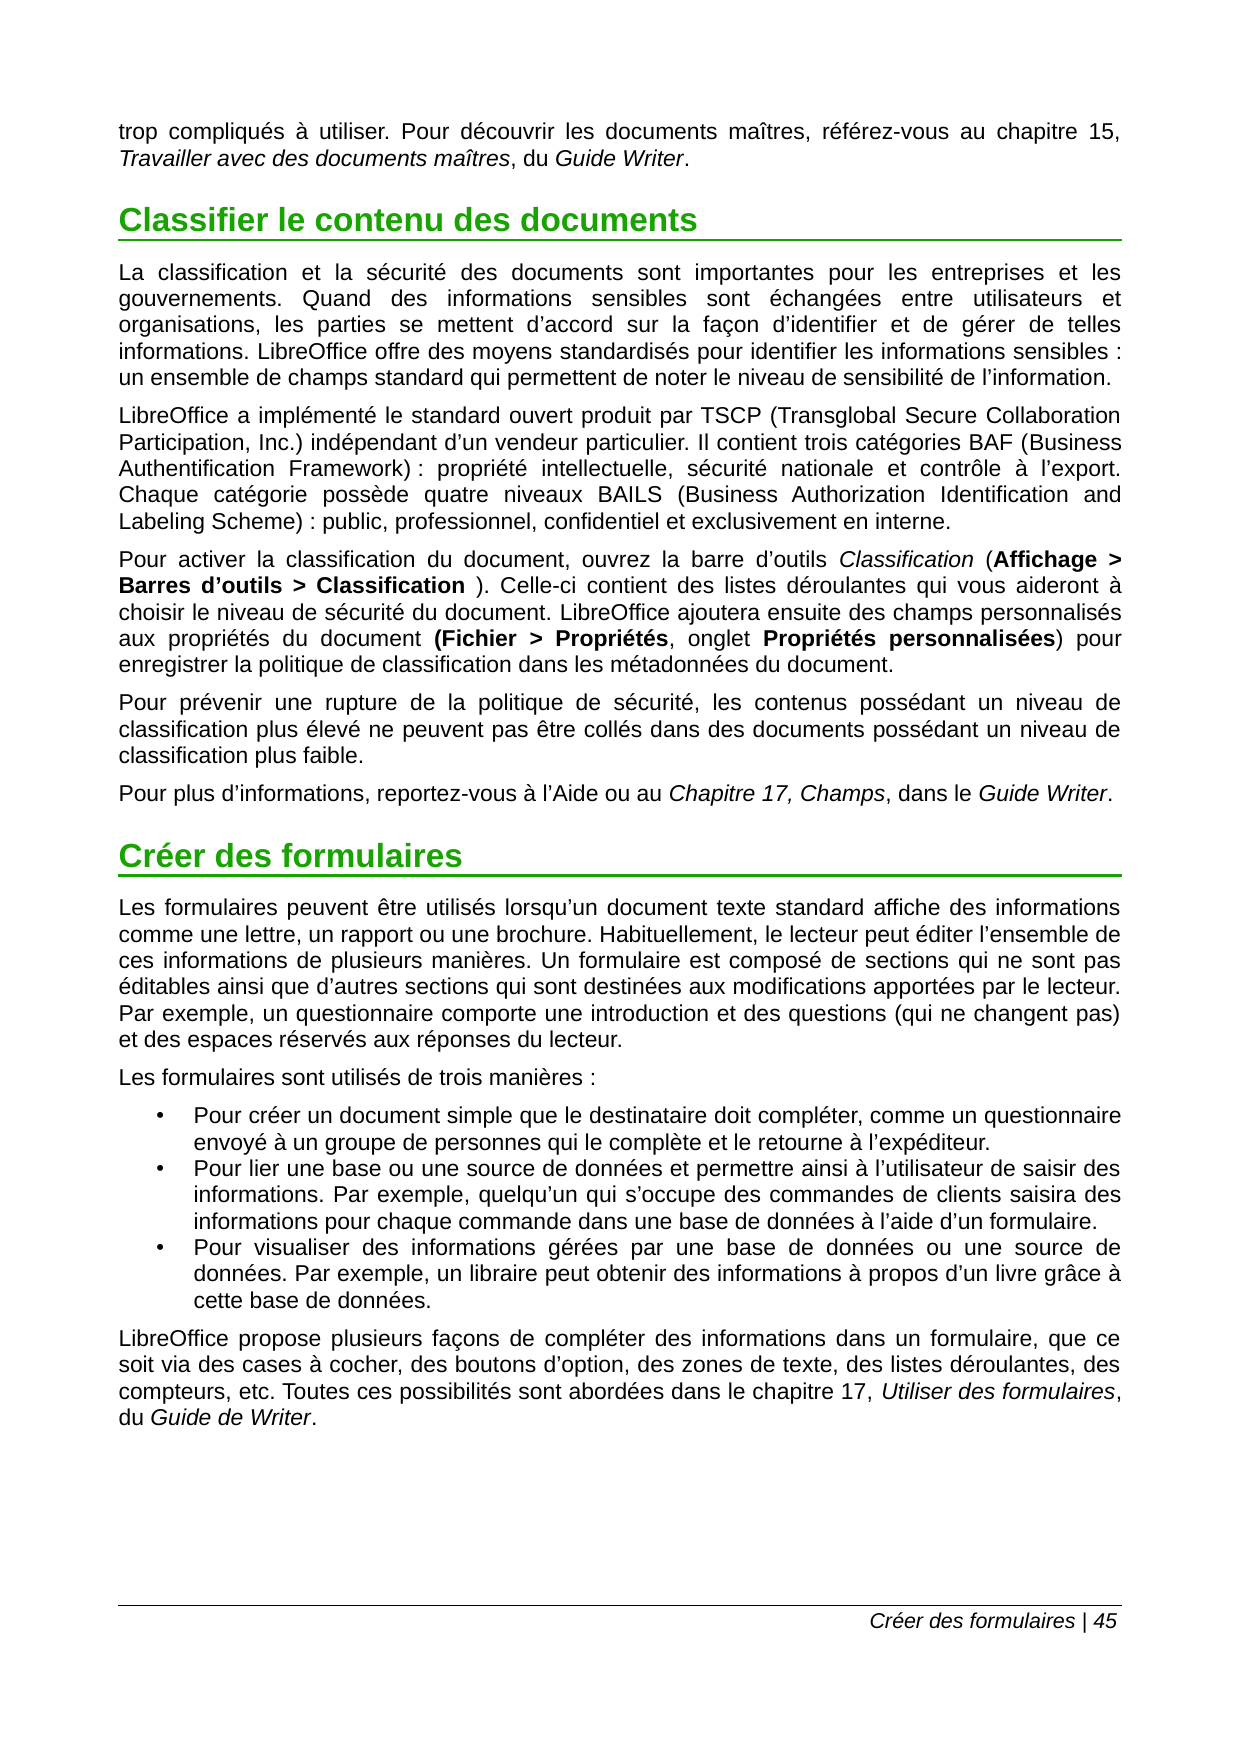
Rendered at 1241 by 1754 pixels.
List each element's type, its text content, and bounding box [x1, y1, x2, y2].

text LibreOffice propose plusieurs façons de compléter des informations dans un formulaire, que ce soit via des cases à cocher, des boutons d’option, des zones de texte, des listes déroulantes, des compteurs, etc. Toutes ces possibilités sont abordées dans le chapitre 17, Utiliser des formulaires, du Guide de Writer. [118, 1325, 1122, 1430]
text LibreOffice a implémenté le standard ouvert produit par TSCP (Transglobal Secure Collaboration Participation, Inc.) indépendant d’un vendeur particulier. Il contient trois catégories BAF (Business Authentification Framework) : propriété intellectuelle, sécurité nationale et contrôle à l’export. Chaque catégorie possède quatre niveaux BAILS (Business Authorization Identification and Labeling Scheme) : public, professionnel, confidentiel et exclusivement en interne. [118, 402, 1122, 534]
text Les formulaires peuvent être utilisés lorsqu’un document texte standard affiche des informations comme une lettre, un rapport ou une brochure. Habituellement, le lecteur peut éditer l’ensemble de ces informations de plusieurs manières. Un formulaire est composé de sections qui ne sont pas éditables ainsi que d’autres sections qui sont destinées aux modifications apportées par le lecteur. Par exemple, un questionnaire comporte une introduction et des questions (qui ne changent pas) et des espaces réservés aux réponses du lecteur. [118, 894, 1122, 1052]
list Pour lier une base ou une source de données et permettre ainsi à l’utilisateur de saisir des informations. Par exemple, quelqu’un qui s’occupe des commandes de clients saisira des informations pour chaque commande dans une base de données à l’aide d’un formulaire. [156, 1155, 1122, 1234]
subtitle Créer des formulaires [118, 836, 1122, 874]
text Pour plus d’informations, reportez-vous à l’Aide ou au Chapitre 17, Champs, dans le Guide Writer. [118, 780, 1122, 807]
subtitle Classifier le contenu des documents [118, 201, 1122, 239]
text Pour activer la classification du document, ouvrez la barre d’outils Classification (Affichage > Barres d’outils > Classification ). Celle-ci contient des listes déroulantes qui vous aideront à choisir le niveau de sécurité du document. LibreOffice ajoutera ensuite des champs personnalisés aux propriétés du document (Fichier > Propriétés, onglet Propriétés personnalisées) pour enregistrer la politique de classification dans les métadonnées du document. [118, 546, 1122, 678]
text trop compliqués à utiliser. Pour découvrir les documents maîtres, référez-vous au chapitre 15, Travailler avec des documents maîtres, du Guide Writer. [118, 118, 1122, 171]
list Pour créer un document simple que le destinataire doit compléter, comme un questionnaire envoyé à un groupe de personnes qui le complète et le retourne à l’expéditeur. [156, 1102, 1122, 1155]
list Pour visualiser des informations gérées par une base de données ou une source de données. Par exemple, un libraire peut obtenir des informations à propos d’un livre grâce à cette base de données. [156, 1234, 1122, 1313]
text Les formulaires sont utilisés de trois manières : [118, 1064, 1122, 1091]
text Pour prévenir une rupture de la politique de sécurité, les contenus possédant un niveau de classification plus élevé ne peuvent pas être collés dans des documents possédant un niveau de classification plus faible. [118, 689, 1122, 768]
text La classification et la sécurité des documents sont importantes pour les entreprises et les gouvernements. Quand des informations sensibles sont échangées entre utilisateurs et organisations, les parties se mettent d’accord sur la façon d’identifier et de gérer de telles informations. LibreOffice offre des moyens standardisés pour identifier les informations sensibles : un ensemble de champs standard qui permettent de noter le niveau de sensibilité de l’information. [118, 259, 1122, 391]
